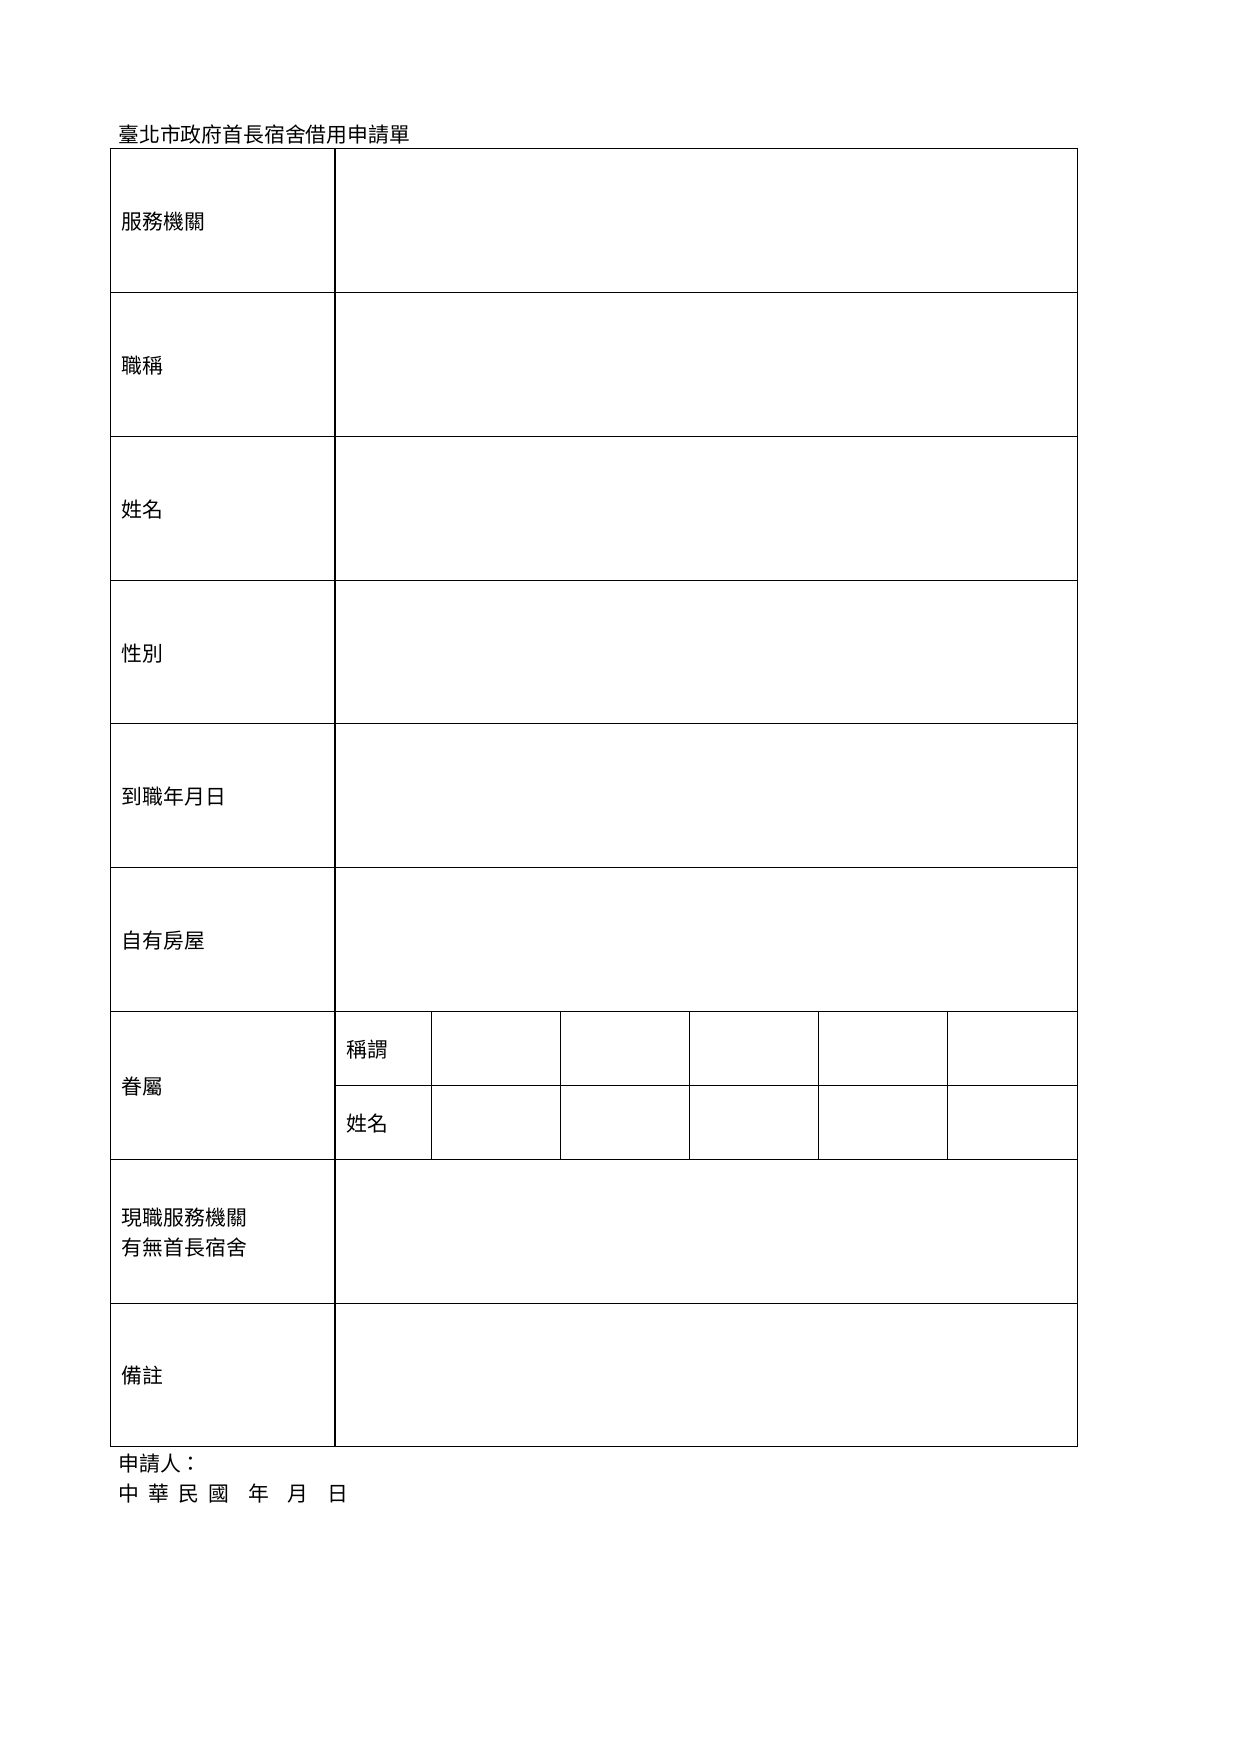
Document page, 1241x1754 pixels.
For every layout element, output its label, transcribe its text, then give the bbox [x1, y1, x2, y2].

table_cell [690, 1086, 818, 1159]
table_cell 姓名 [111, 437, 334, 579]
table_cell [336, 1304, 1077, 1446]
table_cell [432, 1012, 560, 1085]
table_cell 職稱 [111, 293, 334, 436]
table_cell [336, 724, 1077, 867]
table_cell 備註 [111, 1304, 334, 1446]
table_cell [948, 1012, 1077, 1085]
table_cell [336, 1160, 1077, 1302]
table_cell [336, 868, 1077, 1011]
table_cell 自有房屋 [111, 868, 334, 1011]
text 申請人： [118, 1447, 1122, 1477]
table_cell [948, 1086, 1077, 1159]
table_header [336, 149, 1077, 292]
text 中 華 民 國 年 月 日 [118, 1477, 1122, 1508]
text 臺北市政府首長宿舍借用申請單 [118, 118, 1122, 148]
table_cell 現職服務機關 有無首長宿舍 [111, 1160, 334, 1302]
table_cell [336, 437, 1077, 579]
table_cell 到職年月日 [111, 724, 334, 867]
table_cell [561, 1086, 689, 1159]
table_header 服務機關 [111, 149, 334, 292]
table_cell 稱謂 [336, 1012, 431, 1085]
table_cell [432, 1086, 560, 1159]
table_cell [336, 293, 1077, 436]
table_cell [819, 1086, 947, 1159]
table_cell [561, 1012, 689, 1085]
table_cell 性別 [111, 581, 334, 723]
table_cell [819, 1012, 947, 1085]
table_cell [690, 1012, 818, 1085]
table_cell 眷屬 [111, 1012, 334, 1159]
table_cell 姓名 [336, 1086, 431, 1159]
table_cell [336, 581, 1077, 723]
